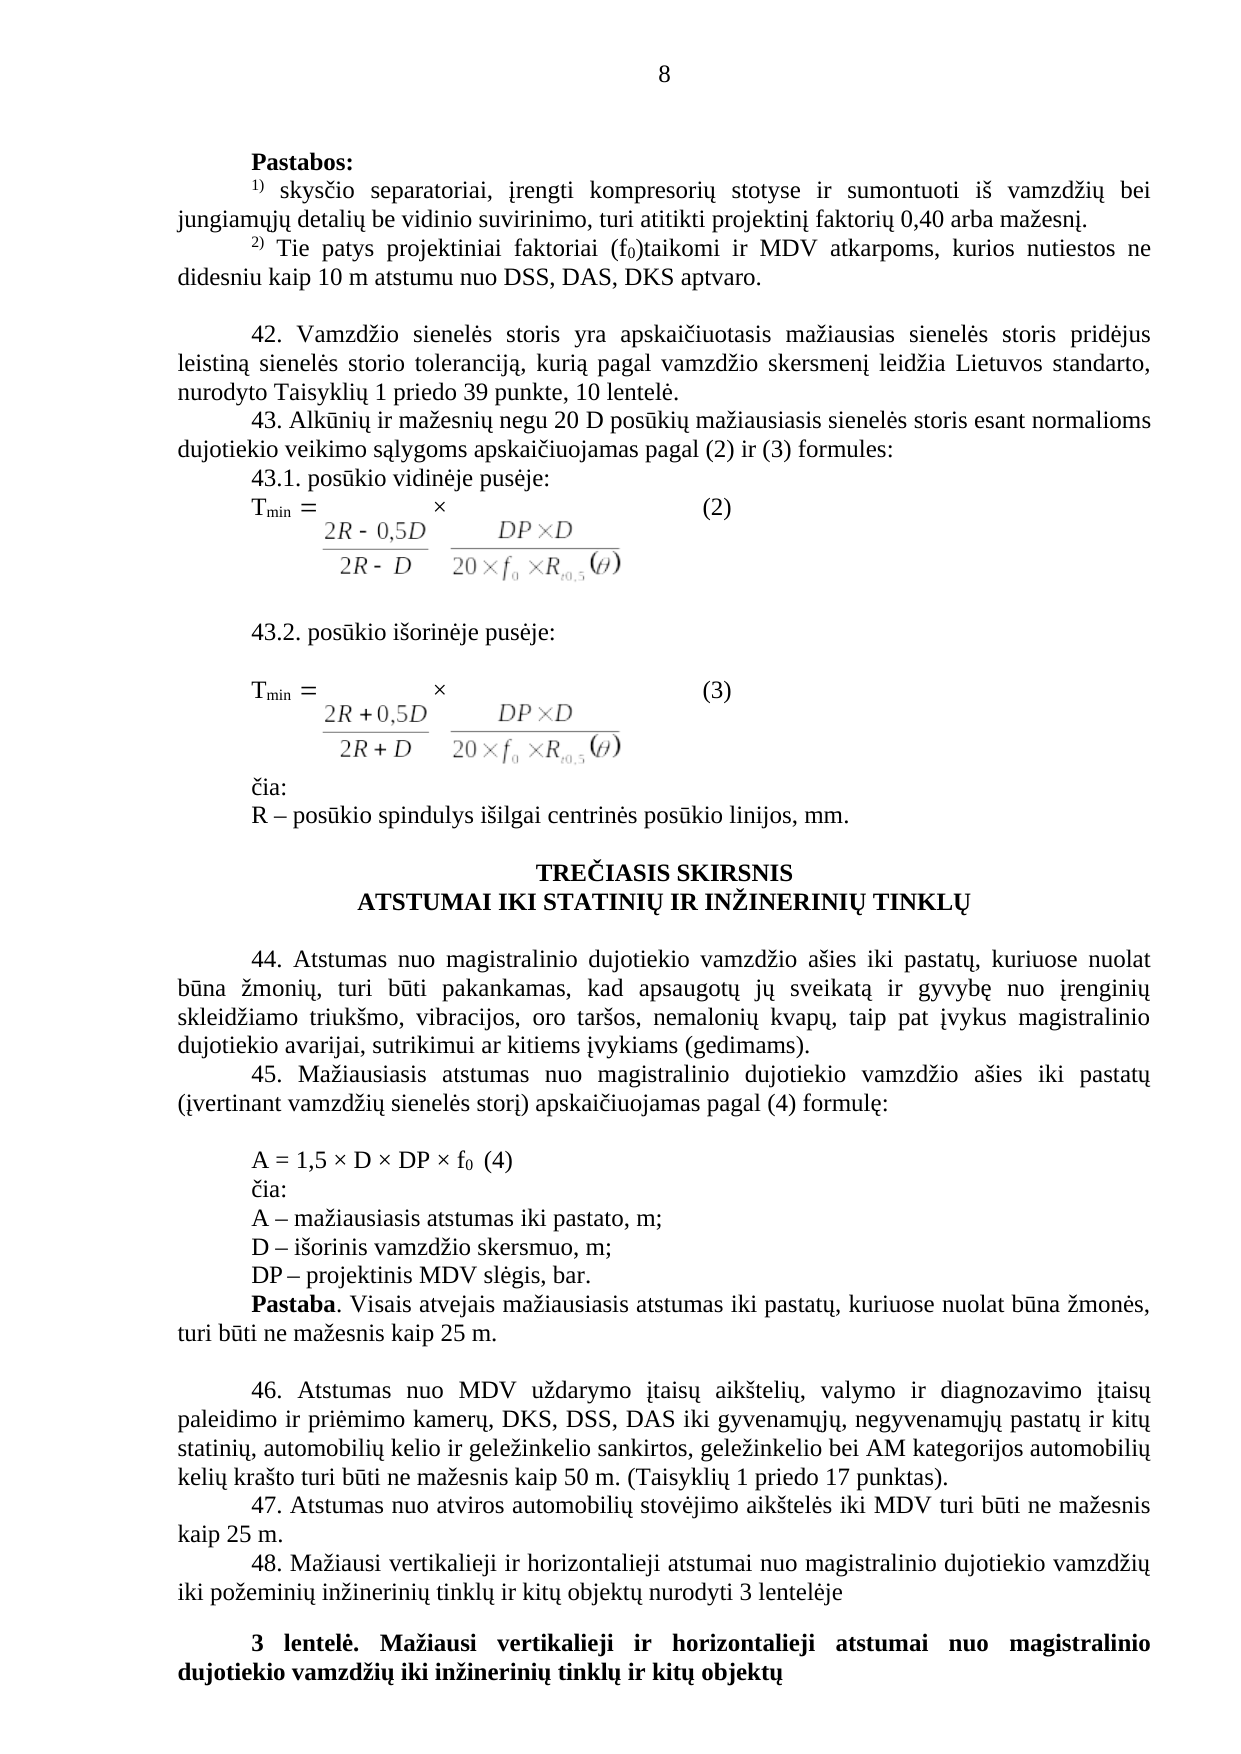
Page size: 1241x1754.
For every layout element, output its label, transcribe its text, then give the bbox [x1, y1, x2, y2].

text A = 1,5 × D × DP × f0 (4) [177, 1145, 1152, 1174]
text ATSTUMAI IKI STATINIŲ IR INŽINERINIŲ TINKLŲ [177, 887, 1152, 915]
text Tmin × (2) [177, 492, 1152, 589]
text A – mažiausiasis atstumas iki pastato, m; [177, 1203, 1152, 1232]
text 1) skysčio separatoriai, įrengti kompresorių stotyse ir sumontuoti iš vamzdžių bei jungiamųjų detalių be vidinio suvirinimo, turi atitikti projektinį faktorių 0,40 arba mažesnį. [177, 176, 1152, 233]
text 3 lentelė. Mažiausi vertikalieji ir horizontalieji atstumai nuo magistralinio dujotiekio vamzdžių iki inžinerinių tinklų ir kitų objektų [177, 1628, 1152, 1686]
text 47. Atstumas nuo atviros automobilių stovėjimo aikštelės iki MDV turi būti ne mažesnis kaip 25 m. [177, 1490, 1152, 1548]
text 43.1. posūkio vidinėje pusėje: [177, 463, 1152, 492]
text čia: [177, 1174, 1152, 1203]
text 42. Vamzdžio sienelės storis yra apskaičiuotasis mažiausias sienelės storis pridėjus leistiną sienelės storio toleranciją, kurią pagal vamzdžio skersmenį leidžia Lietuvos standarto, nurodyto Taisyklių 1 priedo 39 punkte, 10 lentelė. [177, 319, 1152, 406]
text 44. Atstumas nuo magistralinio dujotiekio vamzdžio ašies iki pastatų, kuriuose nuolat būna žmonių, turi būti pakankamas, kad apsaugotų jų sveikatą ir gyvybę nuo įrenginių skleidžiamo triukšmo, vibracijos, oro taršos, nemalonių kvapų, taip pat įvykus magistralinio dujotiekio avarijai, sutrikimui ar kitiems įvykiams (gedimams). [177, 944, 1152, 1059]
text 45. Mažiausiasis atstumas nuo magistralinio dujotiekio vamzdžio ašies iki pastatų (įvertinant vamzdžių sienelės storį) apskaičiuojamas pagal (4) formulę: [177, 1059, 1152, 1117]
text TREČIASIS SKIRSNIS [177, 858, 1152, 887]
text Tmin × (3) [251, 675, 1152, 772]
text D – išorinis vamzdžio skersmuo, m; [177, 1232, 1152, 1260]
text 46. Atstumas nuo MDV uždarymo įtaisų aikštelių, valymo ir diagnozavimo įtaisų paleidimo ir priėmimo kamerų, DKS, DSS, DAS iki gyvenamųjų, negyvenamųjų pastatų ir kitų statinių, automobilių kelio ir geležinkelio sankirtos, geležinkelio bei AM kategorijos automobilių kelių krašto turi būti ne mažesnis kaip 50 m. (Taisyklių 1 priedo 17 punktas). [177, 1375, 1152, 1490]
text Pastaba. Visais atvejais mažiausiasis atstumas iki pastatų, kuriuose nuolat būna žmonės, turi būti ne mažesnis kaip 25 m. [177, 1289, 1152, 1347]
text DP – projektinis MDV slėgis, bar. [177, 1260, 1152, 1289]
text 43. Alkūnių ir mažesnių negu 20 D posūkių mažiausiasis sienelės storis esant normalioms dujotiekio veikimo sąlygoms apskaičiuojamas pagal (2) ir (3) formules: [177, 406, 1152, 463]
text 43.2. posūkio išorinėje pusėje: [177, 617, 1152, 646]
text čia: [177, 772, 1152, 800]
text 48. Mažiausi vertikalieji ir horizontalieji atstumai nuo magistralinio dujotiekio vamzdžių iki požeminių inžinerinių tinklų ir kitų objektų nurodyti 3 lentelėje [177, 1548, 1152, 1605]
text 2) Tie patys projektiniai faktoriai (f0)taikomi ir MDV atkarpoms, kurios nutiestos ne didesniu kaip 10 m atstumu nuo DSS, DAS, DKS aptvaro. [177, 233, 1152, 291]
text Pastabos: [177, 147, 1152, 176]
text R – posūkio spindulys išilgai centrinės posūkio linijos, mm. [177, 800, 1152, 829]
